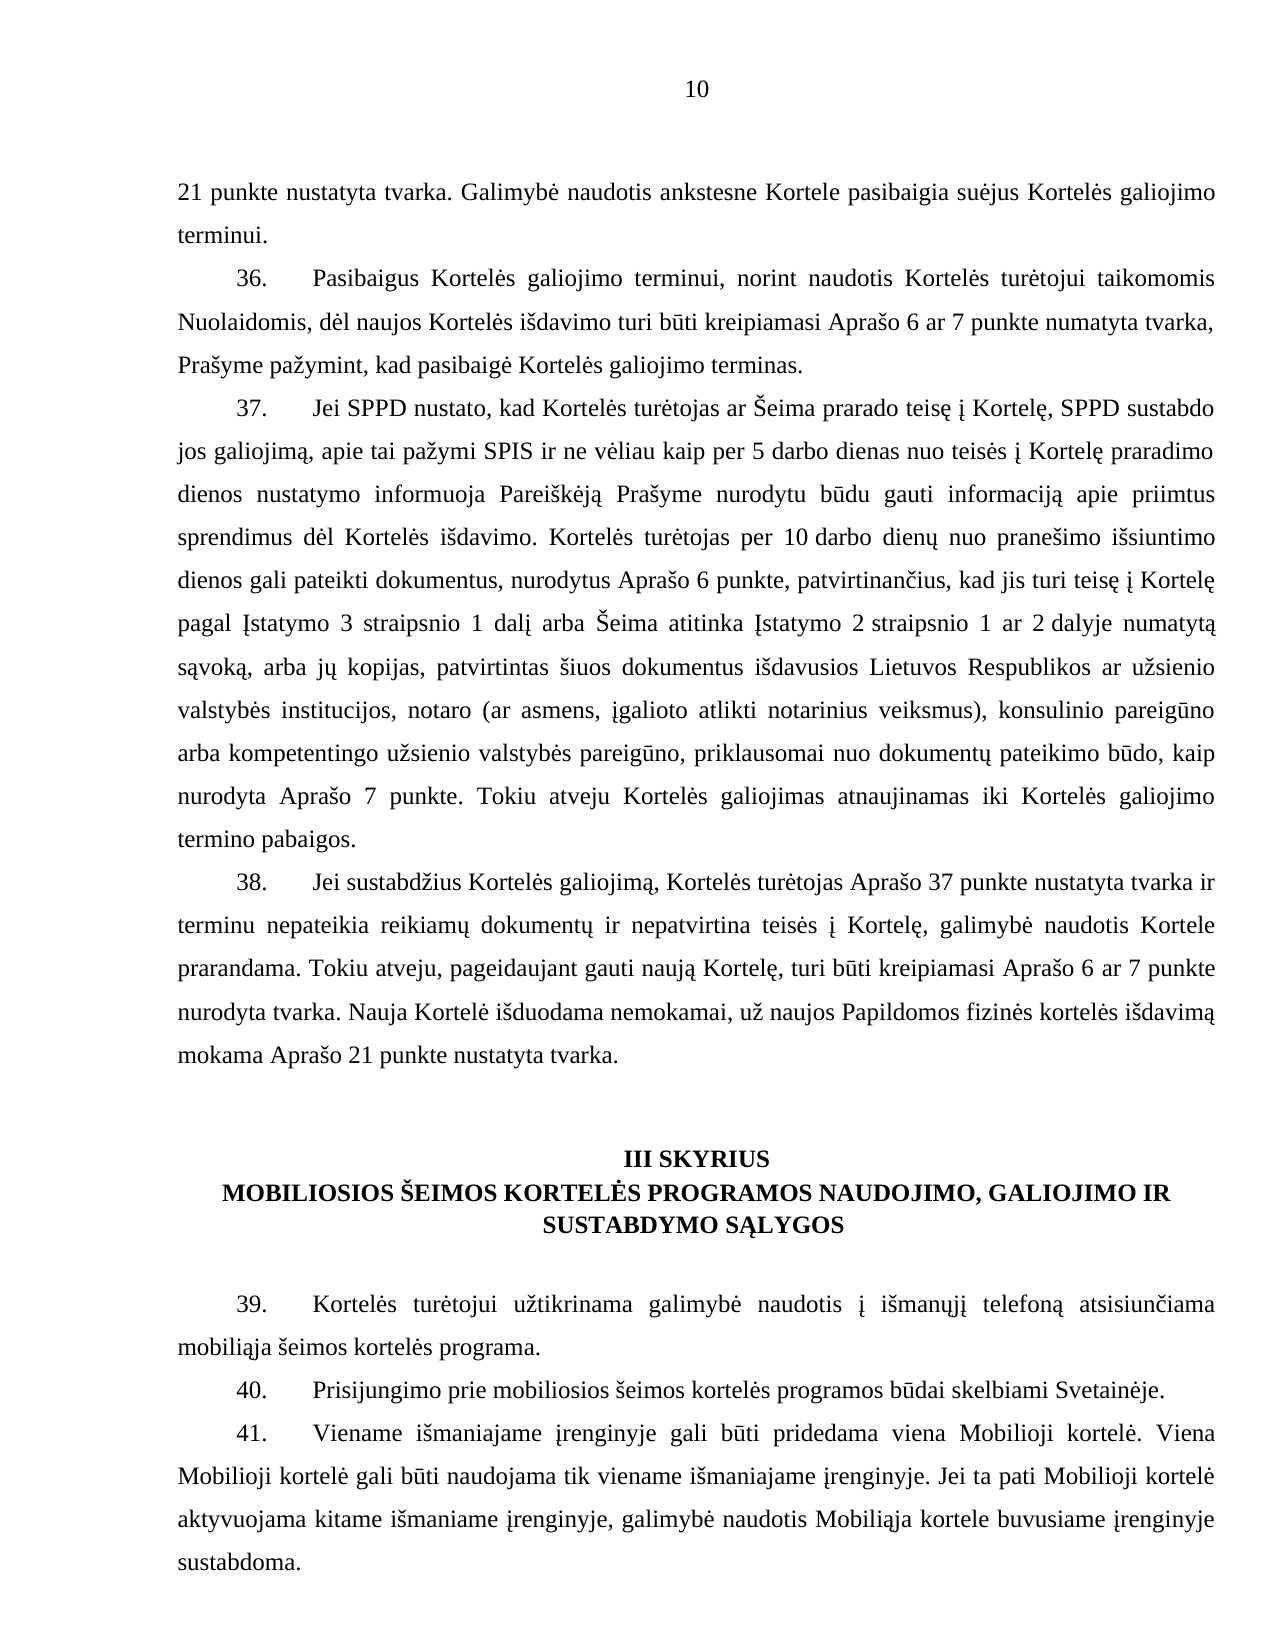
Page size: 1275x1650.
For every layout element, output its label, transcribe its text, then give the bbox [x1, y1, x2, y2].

text 39. Kortelės turėtojui užtikrinama galimybė naudotis į išmanųjį telefoną atsisiunčiama mobiliąja šeimos kortelės programa. [177, 1289, 1216, 1361]
text 21 punkte nustatyta tvarka. Galimybė naudotis ankstesne Kortele pasibaigia suėjus Kortelės galiojimo terminui. [177, 177, 1216, 249]
text 37. Jei SPPD nustato, kad Kortelės turėtojas ar Šeima prarado teisę į Kortelę, SPPD sustabdo jos galiojimą, apie tai pažymi SPIS ir ne vėliau kaip per 5 darbo dienas nuo teisės į Kortelę praradimo dienos nustatymo informuoja Pareiškėją Prašyme nurodytu būdu gauti informaciją apie priimtus sprendimus dėl Kortelės išdavimo. Kortelės turėtojas per 10 darbo dienų nuo pranešimo išsiuntimo dienos gali pateikti dokumentus, nurodytus Aprašo 6 punkte, patvirtinančius, kad jis turi teisę į Kortelę pagal Įstatymo 3 straipsnio 1 dalį arba Šeima atitinka Įstatymo 2 straipsnio 1 ar 2 dalyje numatytą sąvoką, arba jų kopijas, patvirtintas šiuos dokumentus išdavusios Lietuvos Respublikos ar užsienio valstybės institucijos, notaro (ar asmens, įgalioto atlikti notarinius veiksmus), konsulinio pareigūno arba kompetentingo užsienio valstybės pareigūno, priklausomai nuo dokumentų pateikimo būdo, kaip nurodyta Aprašo 7 punkte. Tokiu atveju Kortelės galiojimas atnaujinamas iki Kortelės galiojimo termino pabaigos. [177, 393, 1216, 853]
text 40. Prisijungimo prie mobiliosios šeimos kortelės programos būdai skelbiami Svetainėje. [177, 1375, 1216, 1404]
subtitle MOBILIOSIOS ŠEIMOS KORTELĖS PROGRAMOS NAUDOJIMO, GALIOJIMO IR SUSTABDYMO SĄLYGOS [177, 1178, 1216, 1239]
subtitle III SKYRIUS [177, 1144, 1216, 1173]
text 36. Pasibaigus Kortelės galiojimo terminui, norint naudotis Kortelės turėtojui taikomomis Nuolaidomis, dėl naujos Kortelės išdavimo turi būti kreipiamasi Aprašo 6 ar 7 punkte numatyta tvarka, Prašyme pažymint, kad pasibaigė Kortelės galiojimo terminas. [177, 263, 1216, 378]
text 38. Jei sustabdžius Kortelės galiojimą, Kortelės turėtojas Aprašo 37 punkte nustatyta tvarka ir terminu nepateikia reikiamų dokumentų ir nepatvirtina teisės į Kortelę, galimybė naudotis Kortele prarandama. Tokiu atveju, pageidaujant gauti naują Kortelę, turi būti kreipiamasi Aprašo 6 ar 7 punkte nurodyta tvarka. Nauja Kortelė išduodama nemokamai, už naujos Papildomos fizinės kortelės išdavimą mokama Aprašo 21 punkte nustatyta tvarka. [177, 867, 1216, 1068]
text 41. Viename išmaniajame įrenginyje gali būti pridedama viena Mobilioji kortelė. Viena Mobilioji kortelė gali būti naudojama tik viename išmaniajame įrenginyje. Jei ta pati Mobilioji kortelė aktyvuojama kitame išmaniame įrenginyje, galimybė naudotis Mobiliąja kortele buvusiame įrenginyje sustabdoma. [177, 1418, 1216, 1576]
